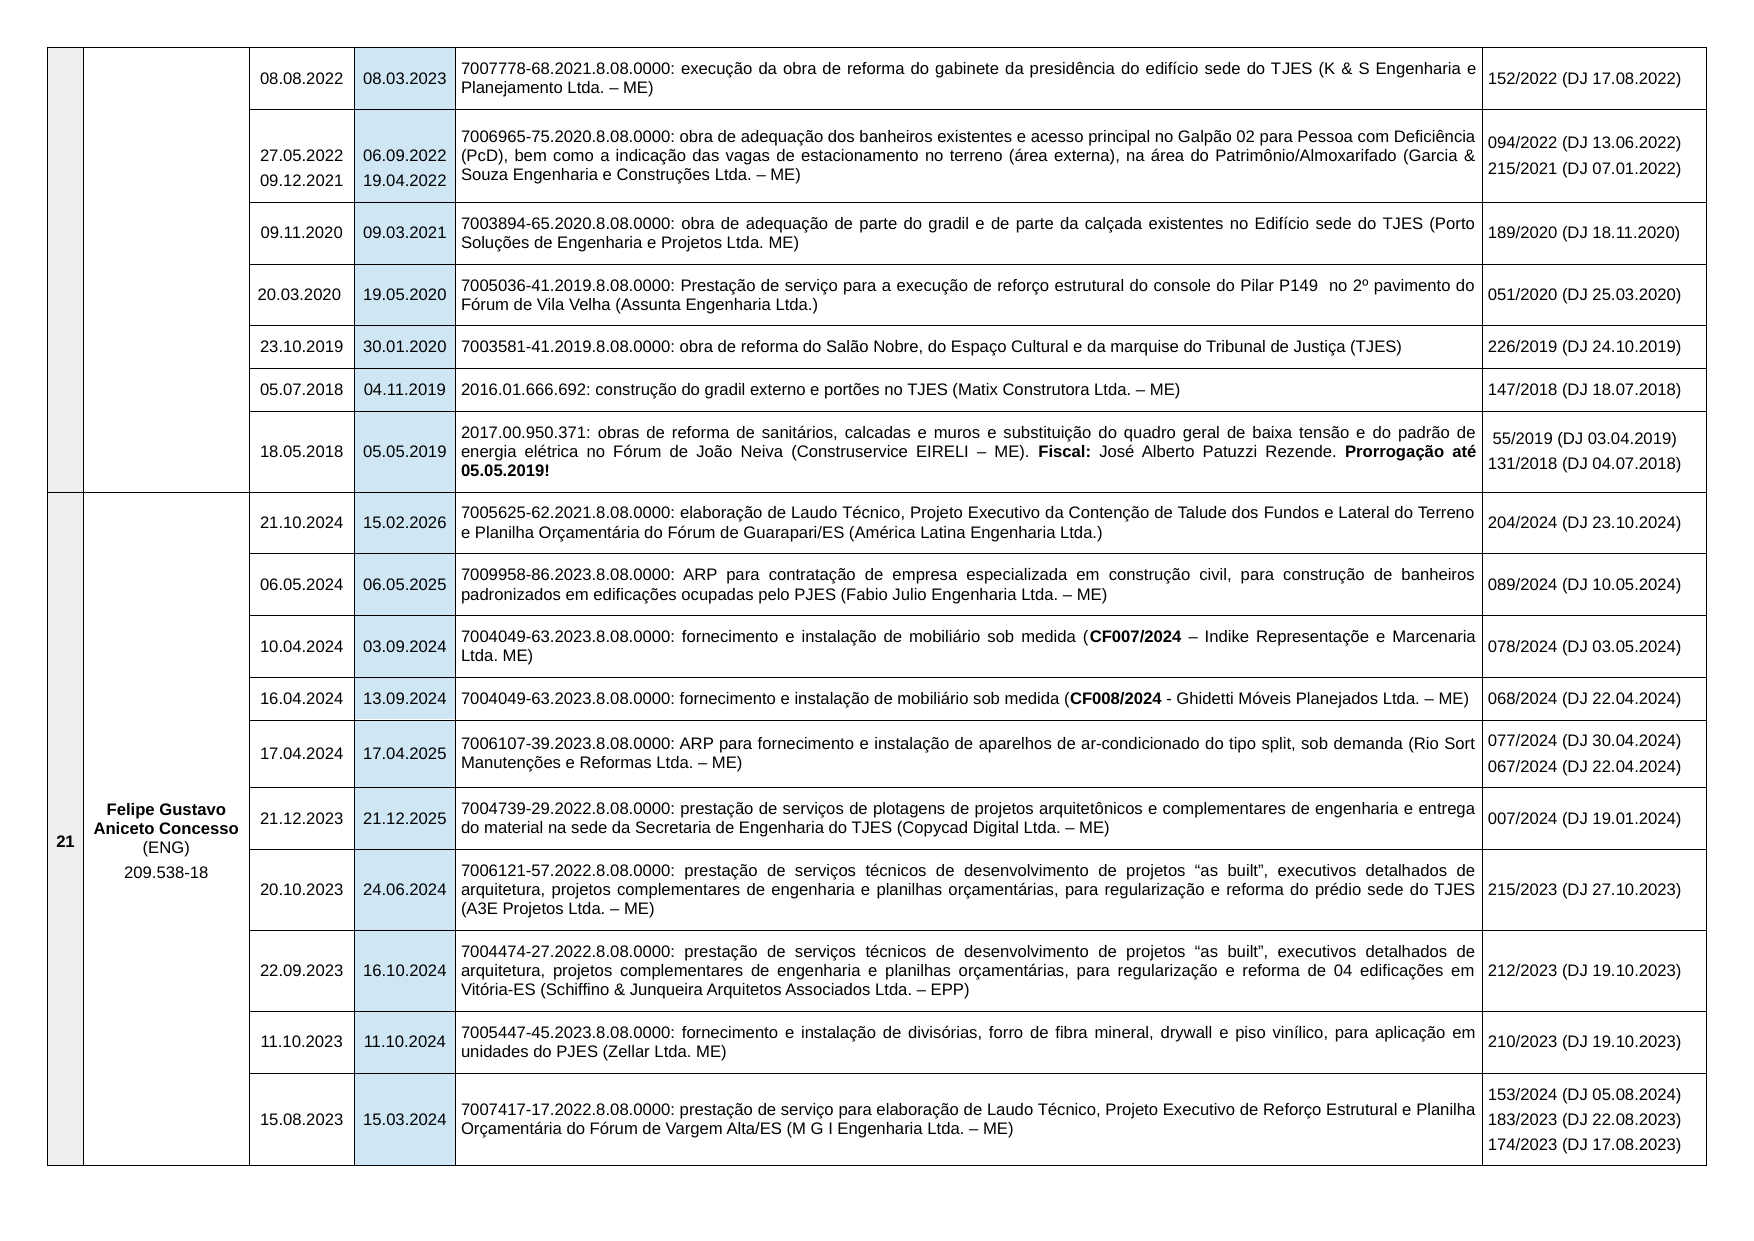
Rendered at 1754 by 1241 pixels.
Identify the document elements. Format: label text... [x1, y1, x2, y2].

table_cell 05.05.2019 [355, 412, 455, 492]
table_cell 7004739-29.2022.8.08.0000: prestação de serviços de plotagens de projetos arquitetônicos e complementares de engenharia e entrega do material na sede da Secretaria de Engenharia do TJES (Copycad Digital Ltda. – ME) [456, 788, 1482, 849]
table_cell 7006121-57.2022.8.08.0000: prestação de serviços técnicos de desenvolvimento de projetos “as built”, executivos detalhados de arquitetura, projetos complementares de engenharia e planilhas orçamentárias, para regularização e reforma do prédio sede do TJES (A3E Projetos Ltda. – ME) [456, 850, 1482, 930]
table_cell 18.05.2018 [250, 412, 354, 492]
table_cell [84, 48, 249, 492]
table_cell 21 [48, 493, 83, 1165]
table_cell 20.10.2023 [250, 850, 354, 930]
table_cell 10.04.2024 [250, 616, 354, 677]
table_cell 215/2023 (DJ 27.10.2023) [1483, 850, 1706, 930]
table_cell 17.04.2024 [250, 721, 354, 787]
table_cell 7003894-65.2020.8.08.0000: obra de adequação de parte do gradil e de parte da calçada existentes no Edifício sede do TJES (Porto Soluções de Engenharia e Projetos Ltda. ME) [456, 203, 1482, 264]
table_cell 210/2023 (DJ 19.10.2023) [1483, 1012, 1706, 1073]
table_cell 21.12.2023 [250, 788, 354, 849]
table_cell 20.03.2020 [250, 265, 354, 325]
table_cell 7004049-63.2023.8.08.0000: fornecimento e instalação de mobiliário sob medida (CF007/2024 – Indike Representaçõe e Marcenaria Ltda. ME) [456, 616, 1482, 677]
table_cell 7005447-45.2023.8.08.0000: fornecimento e instalação de divisórias, forro de fibra mineral, drywall e piso vinílico, para aplicação em unidades do PJES (Zellar Ltda. ME) [456, 1012, 1482, 1073]
table_cell 007/2024 (DJ 19.01.2024) [1483, 788, 1706, 849]
table_cell 16.10.2024 [355, 931, 455, 1011]
table_cell 06.05.2025 [355, 554, 455, 615]
table_cell 09.03.2021 [355, 203, 455, 264]
table_cell 08.03.2023 [355, 48, 455, 109]
table_cell 189/2020 (DJ 18.11.2020) [1483, 203, 1706, 264]
table_cell 13.09.2024 [355, 678, 455, 719]
table_cell 7005036-41.2019.8.08.0000: Prestação de serviço para a execução de reforço estrutural do console do Pilar P149 no 2º pavimento do Fórum de Vila Velha (Assunta Engenharia Ltda.) [456, 265, 1482, 325]
table_cell 094/2022 (DJ 13.06.2022) 215/2021 (DJ 07.01.2022) [1483, 110, 1706, 202]
table_cell 7007417-17.2022.8.08.0000: prestação de serviço para elaboração de Laudo Técnico, Projeto Executivo de Reforço Estrutural e Planilha Orçamentária do Fórum de Vargem Alta/ES (M G I Engenharia Ltda. – ME) [456, 1074, 1482, 1165]
table_cell 15.03.2024 [355, 1074, 455, 1165]
table_cell 09.11.2020 [250, 203, 354, 264]
table_cell 22.09.2023 [250, 931, 354, 1011]
table_cell 16.04.2024 [250, 678, 354, 719]
table_cell 204/2024 (DJ 23.10.2024) [1483, 493, 1706, 553]
table_cell 17.04.2025 [355, 721, 455, 787]
table_cell 051/2020 (DJ 25.03.2020) [1483, 265, 1706, 325]
table_cell 15.02.2026 [355, 493, 455, 553]
table_cell 7009958-86.2023.8.08.0000: ARP para contratação de empresa especializada em construção civil, para construção de banheiros padronizados em edificações ocupadas pelo PJES (Fabio Julio Engenharia Ltda. – ME) [456, 554, 1482, 615]
table_cell 06.09.2022 19.04.2022 [355, 110, 455, 202]
table_cell 212/2023 (DJ 19.10.2023) [1483, 931, 1706, 1011]
table_cell 7005625-62.2021.8.08.0000: elaboração de Laudo Técnico, Projeto Executivo da Contenção de Talude dos Fundos e Lateral do Terreno e Planilha Orçamentária do Fórum de Guarapari/ES (América Latina Engenharia Ltda.) [456, 493, 1482, 553]
table_cell 7007778-68.2021.8.08.0000: execução da obra de reforma do gabinete da presidência do edifício sede do TJES (K & S Engenharia e Planejamento Ltda. – ME) [456, 48, 1482, 109]
table_cell 226/2019 (DJ 24.10.2019) [1483, 326, 1706, 368]
table_cell 089/2024 (DJ 10.05.2024) [1483, 554, 1706, 615]
table_cell Felipe Gustavo Aniceto Concesso (ENG) 209.538-18 [84, 493, 249, 1165]
table_cell 078/2024 (DJ 03.05.2024) [1483, 616, 1706, 677]
table_cell 077/2024 (DJ 30.04.2024) 067/2024 (DJ 22.04.2024) [1483, 721, 1706, 787]
table_cell 55/2019 (DJ 03.04.2019) 131/2018 (DJ 04.07.2018) [1483, 412, 1706, 492]
table_cell 11.10.2024 [355, 1012, 455, 1073]
table_cell 7003581-41.2019.8.08.0000: obra de reforma do Salão Nobre, do Espaço Cultural e da marquise do Tribunal de Justiça (TJES) [456, 326, 1482, 368]
table_cell 2017.00.950.371: obras de reforma de sanitários, calcadas e muros e substituição do quadro geral de baixa tensão e do padrão de energia elétrica no Fórum de João Neiva (Construservice EIRELI – ME). Fiscal: José Alberto Patuzzi Rezende. Prorrogação até 05.05.2019! [456, 412, 1482, 492]
table_cell 7004049-63.2023.8.08.0000: fornecimento e instalação de mobiliário sob medida (CF008/2024 - Ghidetti Móveis Planejados Ltda. – ME) [456, 678, 1482, 719]
table_cell 08.08.2022 [250, 48, 354, 109]
table_cell 05.07.2018 [250, 369, 354, 411]
table_cell 19.05.2020 [355, 265, 455, 325]
table_cell 147/2018 (DJ 18.07.2018) [1483, 369, 1706, 411]
table_cell 27.05.2022 09.12.2021 [250, 110, 354, 202]
table_cell 30.01.2020 [355, 326, 455, 368]
table_cell 2016.01.666.692: construção do gradil externo e portões no TJES (Matix Construtora Ltda. – ME) [456, 369, 1482, 411]
table_cell 21.10.2024 [250, 493, 354, 553]
table_cell 04.11.2019 [355, 369, 455, 411]
table_cell 7004474-27.2022.8.08.0000: prestação de serviços técnicos de desenvolvimento de projetos “as built”, executivos detalhados de arquitetura, projetos complementares de engenharia e planilhas orçamentárias, para regularização e reforma de 04 edificações em Vitória-ES (Schiffino & Junqueira Arquitetos Associados Ltda. – EPP) [456, 931, 1482, 1011]
table_cell 15.08.2023 [250, 1074, 354, 1165]
table_cell 152/2022 (DJ 17.08.2022) [1483, 48, 1706, 109]
table_cell 153/2024 (DJ 05.08.2024) 183/2023 (DJ 22.08.2023) 174/2023 (DJ 17.08.2023) [1483, 1074, 1706, 1165]
table_cell 068/2024 (DJ 22.04.2024) [1483, 678, 1706, 719]
table_cell 06.05.2024 [250, 554, 354, 615]
table_cell 11.10.2023 [250, 1012, 354, 1073]
table_cell 7006965-75.2020.8.08.0000: obra de adequação dos banheiros existentes e acesso principal no Galpão 02 para Pessoa com Deficiência (PcD), bem como a indicação das vagas de estacionamento no terreno (área externa), na área do Patrimônio/Almoxarifado (Garcia & Souza Engenharia e Construções Ltda. – ME) [456, 110, 1482, 202]
table_cell [48, 48, 83, 492]
table_cell 03.09.2024 [355, 616, 455, 677]
table_cell 23.10.2019 [250, 326, 354, 368]
table_cell 21.12.2025 [355, 788, 455, 849]
table_cell 7006107-39.2023.8.08.0000: ARP para fornecimento e instalação de aparelhos de ar-condicionado do tipo split, sob demanda (Rio Sort Manutenções e Reformas Ltda. – ME) [456, 721, 1482, 787]
table_cell 24.06.2024 [355, 850, 455, 930]
